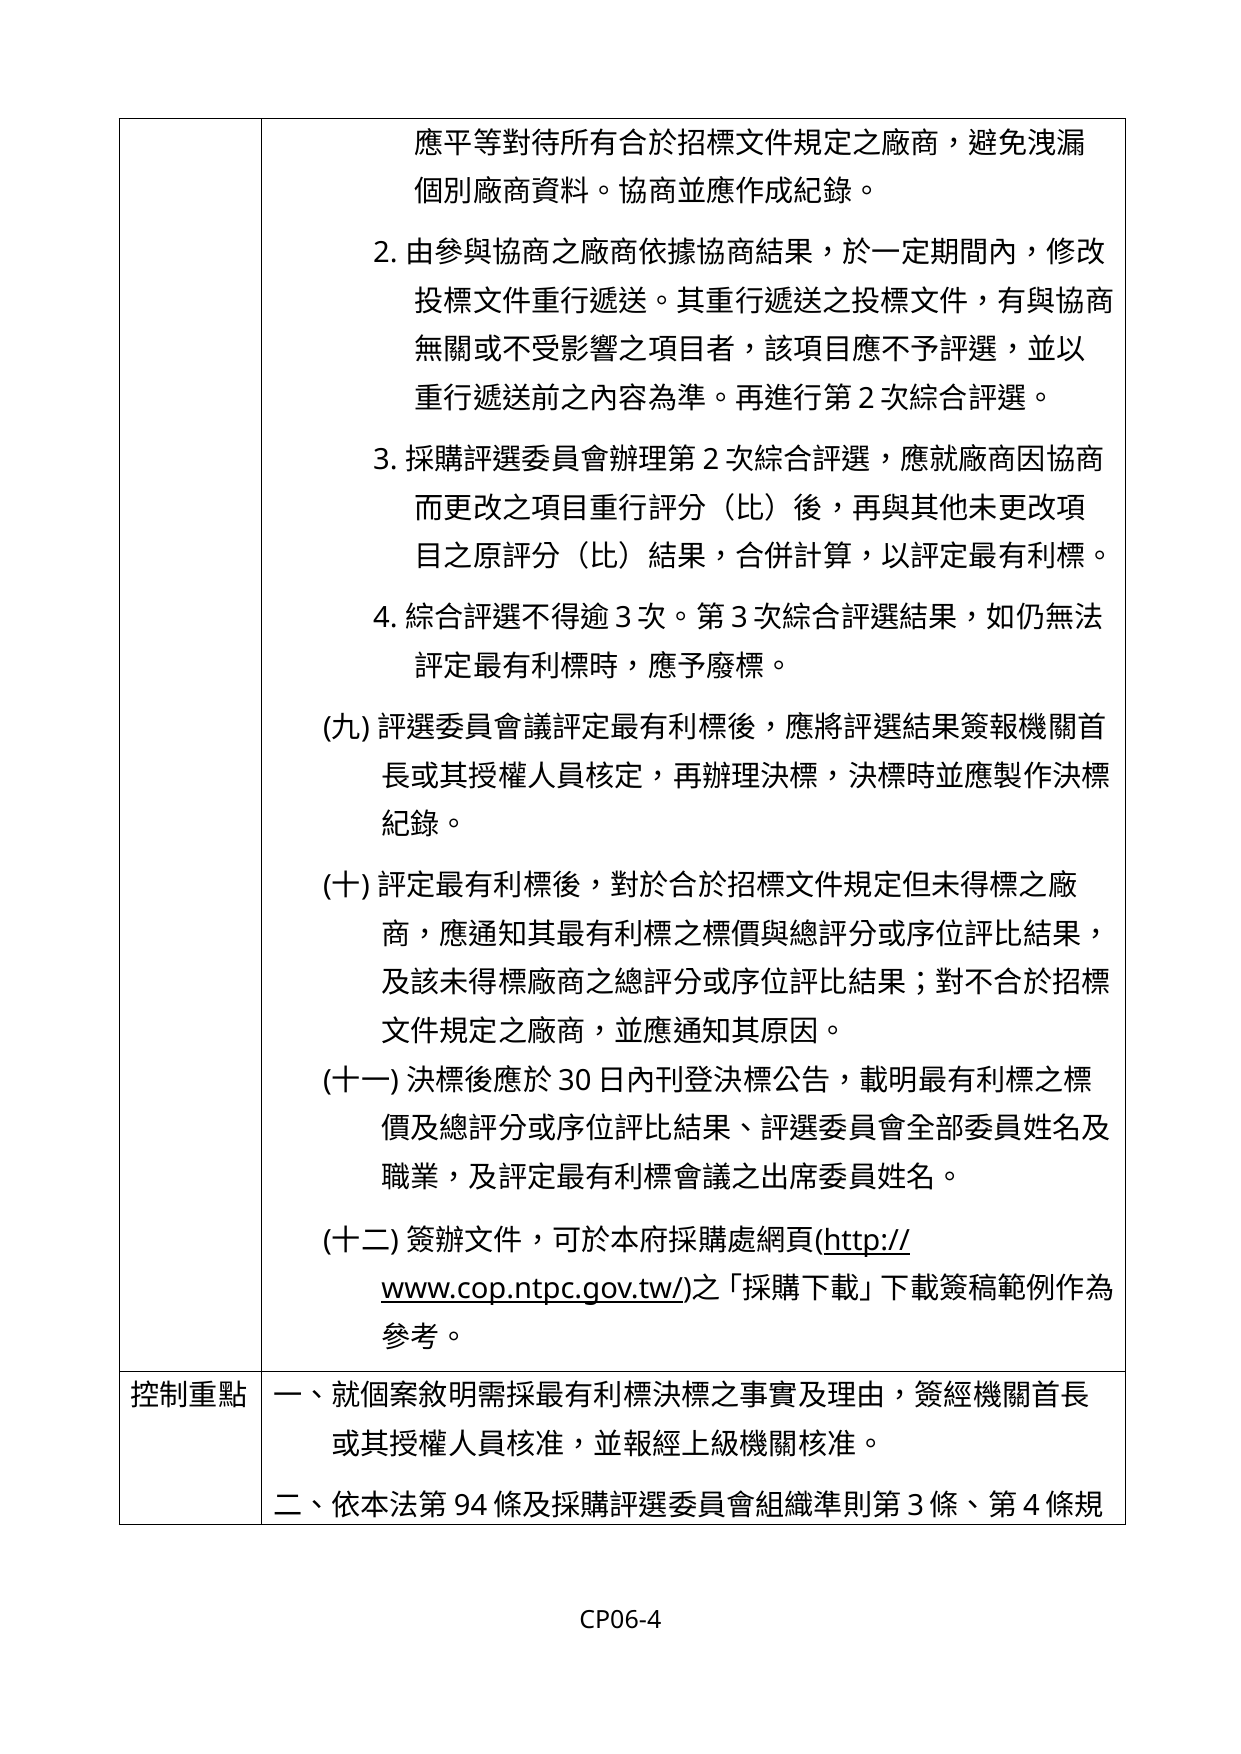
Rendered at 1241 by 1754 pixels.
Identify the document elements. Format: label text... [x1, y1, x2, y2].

table_cell 就個案敘明需採最有利標決標之事實及理由，簽經機關首長或其授權人員核准，並報經上級機關核准。 依本法第94條及採購評選委員會組織準則第3條、第4條規定，簽報成立採購評選委員會，並一併成立工作小組。其人數及人員專業應符合規定，且成員無重複情形。 通知聘（派）委員時，一併檢附「採購評選委員會委員須知」。依採購評選委員會組織準則第6條規定公開委員名單，未公開者，開始評選前，就評選委員會委員名單，依「採購評選委員會委員名單保密措施一覽表」執行保密措施。 評選項目、評審標準及評定方式，除有前例或條件簡單者外，應由採購評選委員會訂定或審定，且其權重及配分應設定合理（例如簡報不得高於20%；非採固定費用或費率決標，其價格納入評分或評比者為20%至50%間）。 招標文件應載事項及等標期均應符合規定，辦理招標，且投標廠商家數應符合規定後，始辦理開標。 工作小組應於評選會議召開前擬具初審意見，且其內容應包含所有應載事項。 評選委員會議召開時： 確認委員出席人數與出席之專家學者人數及其占出席委員人數比率應符合規定，並無應辭職或予以解聘情形，且委員應全程參與，並親自評分。 委員如有因故未能繼續擔任委員，致委員總額或專家、學者人數未達規定者，應另行遴選委員補足之。 有簡報程序者，應不允許廠商利用簡報更改其投標文件內容；廠商另外提出變更或補充資料者，該資料應不納入評選。 應就評選項目、受評廠商資料、工作小組擬具之初審意見，逐項討論後再進行評選。 評選結果與初審意見有異時，應敘明理由列入會議紀錄。不同委員之評選結果有明顯差異者，應由召集人提交委員會議議決或辦理複評。 就評選結果彙整製作總表，及製作評選會議紀錄，應由出席委員簽名，其內容須符合法令規定。 工作小組擬具初審意見及評選委員會審查、議決等評選作業，應以記名方式秘密為之。 善用協商程序，協商時應平等對待所有合於招標文件規定之廠商，並應作成協商紀錄。 廠商於協商後重行遞送之投標文件，其有與協商無關或不受影響之項目者，該項目應不予評選，並應以重行遞送前之內容為準。 採購評選委員會如辦理第2次綜合評選，其未參與第1次評選之委員，應不得參與該第2次之評選。辦理第3次綜合評選者，亦同。 以不訂底價為原則。若採訂定底價者，應預先於招標文件標示價格為得協商更改之項目，並應於評定最有利標前，與廠商進行協商程序時洽減之。 評選委員會辦理廠商評選，評選結果應簽報機關首長或其授權人員核定後，再辦理決標，決標時並應製作決標紀錄。 機關對於評選委員會違反本法之決議，應不得接受；發現評選作業有足以影響採購公正之違法或不當行為者，應依本法第48條第1項第2款規定不予開標決標。其涉及違法失職行為者，應依相關規定懲處。 應依規定通知合於招標文件規定但未得標之廠商評選結果及決標結果；對不合於招標文件規定之廠商，並應通知其原因。 應於決標後30日內刊登決標公告，並載明規定事項。 簽辦文件，可於本府採購處網頁(http://www.cop.ntpc.gov.tw/)之「採購下載」下載簽稿範例作為參考。 不可有「最有利標錯誤行為態樣」之情形。 [262, 1372, 1125, 1524]
table_cell 控制重點 [120, 1372, 261, 1524]
table_cell [120, 119, 261, 1371]
table_cell 依政府採購法（下稱本法）第52條第1項第3款及第56條採最有利標決標，並依本法第94條、採購評選委員會組織準則及採購評選委員會審議規則，成立採購評選委員會，就招標文件所訂評審標準，辦理綜合評選，評定最有利標。 作業程序： 敘明採最有利標決標之具體事實及理由（巨額工程採購之決標原則，可依本法第11條之1提報採購工作及審查小組審查），簽報機關首長或其授權人員核定，且報經上級機關核准後，方得辦理。 成立採購評選委員會： 人數為5人以上，其中專家、學者人數不得少於三分之一，且不得為政府機關之現職人員；專家、學者以外之人員不得多於三分之二，該等人員為機關之現職人員，可包括其他機關之現職人員，委員應就具有與採購案相關專門知識之人員派兼或聘兼之，並注意其操守。通知聘（派）委員時，一併檢附採購評選委員會委員須知。 一併成立3人以上之工作小組，其中至少1人具有採購專業人員資格，且與評選委員不重複。 評選委員會成立後，其委員名單應即公開於主管機關指定之資訊網站；委員名單有變更或補充者，亦同。但經機關衡酌個案特性及實際需要，有不予公開之必要者，不在此限。機關公開委員名單者，公開前應予保密；未公開者，於開始評選前應予保密。 召開評選委員會議，訂定或審定評選項目、評審標準及評定方式。但評選項目、評審標準及評定方式，有前例或條件簡單者，得由機關自行訂定或審定。 委員會議召開時，應有委員總額二分之一以上出席，其決議應經出席委員過半數之同意行之。出席委員中之專家、學者人數應至少二人且不得少於出席人數之三分之一。會議進行中，出席委員人數不符上揭情形者，議案不得提付表決。 會議結束，應製作紀錄，由出席委員全體簽名。 訂定招標文件，辦理招標： 招標文件應載明以合於招標文件規定之最有利標為得標廠商、評選項目、評審標準及評定方式、是否採行協商、協商時得更改之項目及應予淘汰或不予評比之情形等。 依案件性質及廠商備標所需時間，訂定合理之等標期限。 辦理招標公告，公開於政府電子採購網，並刊登政府採購公報。 確認投標廠商家數符合規定（例如：公開招標第1次需3家以上廠商投標）後，依招標文件規定之時間及地點開標審查。密封投標廠商之企劃書1冊，由主持人及監辦人員於封口簽名或蓋章，存於採購單位。審標結果與招標文件規定不合者，不得參與後續階段之評選。合格者，由工作小組依據評選項目或評選委員會指定之項目，就受評廠商資料擬具初審意見。 工作小組擬具初審意見，以記名方式秘密為之，其內容載明：（1）採購案名稱；（2）工作小組人員姓名、職業及專長；（3）受評廠商於各評選項目所報內容是否符合招標文件規定；及（4）受評廠商於各評選項目之差異性，連同廠商資料送評選委員會供評選時參考。 擇日召開採購評選委員會議，辦理廠商評選事宜： 會議前，應先確認出席委員人數符合規定（上開（二）之5）。 有簡報程序者，應一併通知受評廠商到場辦理簡報及詢答。廠商另外提出變更或補充資料者，該資料應不納入評選，且不得利用簡報更改廠商投標文件內容。投標廠商未出席簡報及現場詢答者，不影響其投標文件之有效性。 評選委員會辦理評選時，應就各評選項目、受評廠商資料及工作小組初審意見，逐項討論後為之。 評選委員會或個別委員評選結果與工作小組初審意見有異時，應敘明理由列入會議紀錄。或不同委員之評選結果有明顯差異者，召集人應提交評選委員會議議決或依委員會決議辦理複評。複評結果仍有明顯差異時，由評選委員會決議之。 各委員評選結果應彙整製作總表；會議結束並應製作紀錄，由出席委員全體簽名。 以不訂底價為原則，預先於招標文件標示價格為得協商更改之項目之一，並於評定最有利標前，與廠商進行協商程序時洽減之，否則只能就廠商之標價決定是否接受。 評選結果如無法評定最有利標時，得就原招標文件已標示得更改項目之內容，依下列程序採行協商措施。但原招標文件未標示採行協商措施及得更改項目者，應予廢標： 個別洽所有合格之廠商，就協商項目進行協商，協商時應平等對待所有合於招標文件規定之廠商，避免洩漏個別廠商資料。協商並應作成紀錄。 由參與協商之廠商依據協商結果，於一定期間內，修改投標文件重行遞送。其重行遞送之投標文件，有與協商無關或不受影響之項目者，該項目應不予評選，並以重行遞送前之內容為準。再進行第2次綜合評選。 採購評選委員會辦理第2次綜合評選，應就廠商因協商而更改之項目重行評分（比）後，再與其他未更改項目之原評分（比）結果，合併計算，以評定最有利標。 綜合評選不得逾3次。第3次綜合評選結果，如仍無法評定最有利標時，應予廢標。 評選委員會議評定最有利標後，應將評選結果簽報機關首長或其授權人員核定，再辦理決標，決標時並應製作決標紀錄。 評定最有利標後，對於合於招標文件規定但未得標之廠商，應通知其最有利標之標價與總評分或序位評比結果，及該未得標廠商之總評分或序位評比結果；對不合於招標文件規定之廠商，並應通知其原因。 決標後應於30日內刊登決標公告，載明最有利標之標價及總評分或序位評比結果、評選委員會全部委員姓名及職業，及評定最有利標會議之出席委員姓名。 簽辦文件，可於本府採購處網頁(http://www.cop.ntpc.gov.tw/)之「採購下載」下載簽稿範例作為參考。 [262, 119, 1125, 1371]
